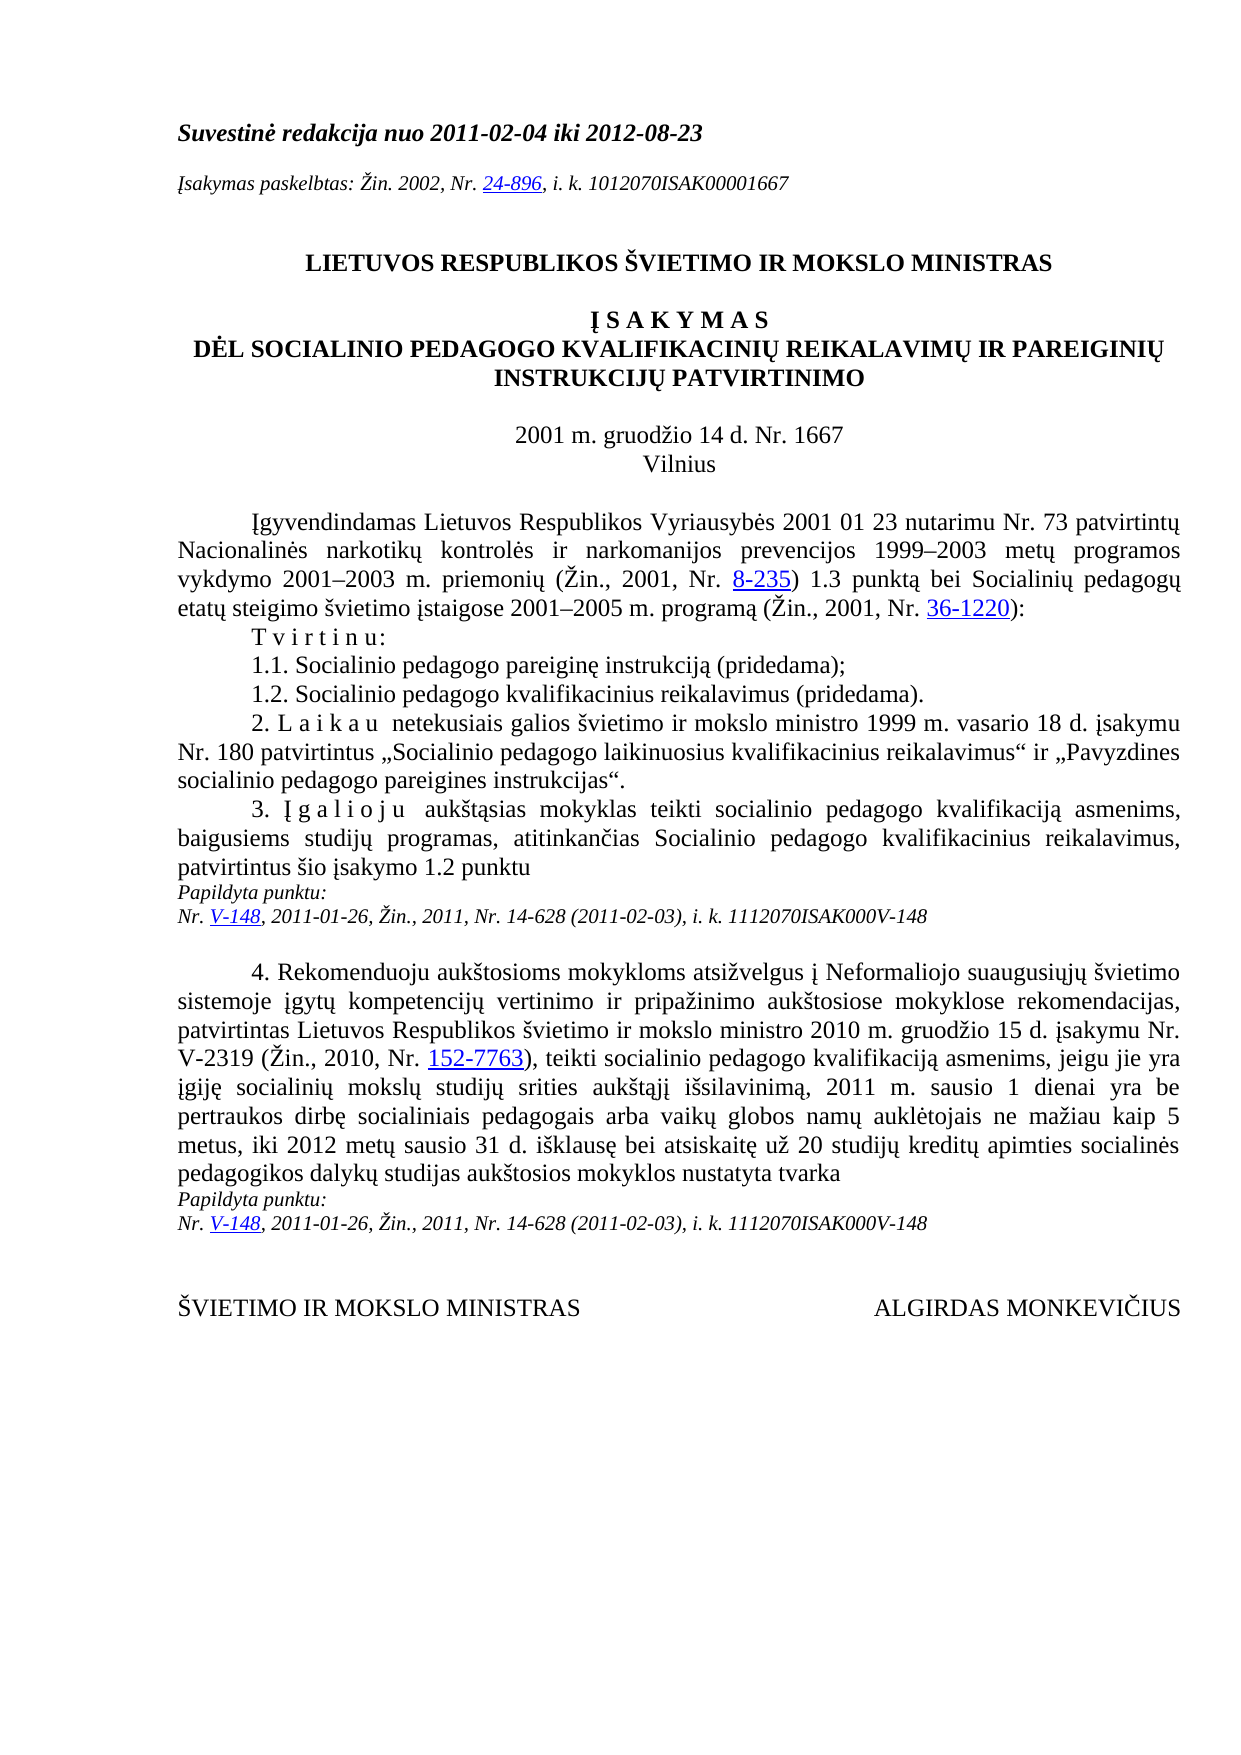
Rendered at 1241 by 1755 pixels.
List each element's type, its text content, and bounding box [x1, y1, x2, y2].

text Papildyta punktu: [177, 880, 1181, 904]
text 4. Rekomenduoju aukštosioms mokykloms atsižvelgus į Neformaliojo suaugusiųjų švietimo sistemoje įgytų kompetencijų vertinimo ir pripažinimo aukštosiose mokyklose rekomendacijas, patvirtintas Lietuvos Respublikos švietimo ir mokslo ministro 2010 m. gruodžio 15 d. įsakymu Nr. V-2319 (Žin., 2010, Nr. 152-7763), teikti socialinio pedagogo kvalifikaciją asmenims, jeigu jie yra įgiję socialinių mokslų studijų srities aukštąjį išsilavinimą, 2011 m. sausio 1 dienai yra be pertraukos dirbę socialiniais pedagogais arba vaikų globos namų auklėtojais ne mažiau kaip 5 metus, iki 2012 metų sausio 31 d. išklausę bei atsiskaitę už 20 studijų kreditų apimties socialinės pedagogikos dalykų studijas aukštosios mokyklos nustatyta tvarka [177, 957, 1181, 1187]
text Nr. V-148, 2011-01-26, Žin., 2011, Nr. 14-628 (2011-02-03), i. k. 1112070ISAK000V-148 [177, 904, 1181, 928]
text 2001 m. gruodžio 14 d. Nr. 1667 [177, 420, 1181, 449]
text Į S A K Y M A S [177, 305, 1181, 334]
text 2. Laikau netekusiais galios švietimo ir mokslo ministro 1999 m. vasario 18 d. įsakymu Nr. 180 patvirtintus „Socialinio pedagogo laikinuosius kvalifikacinius reikalavimus“ ir „Pavyzdines socialinio pedagogo pareigines instrukcijas“. [177, 708, 1181, 794]
text ŠVIETIMO IR MOKSLO Ministras Algirdas Monkevičius [177, 1293, 1181, 1322]
text 1.1. Socialinio pedagogo pareiginę instrukciją (pridedama); [177, 650, 1181, 679]
text Nr. V-148, 2011-01-26, Žin., 2011, Nr. 14-628 (2011-02-03), i. k. 1112070ISAK000V-148 [177, 1211, 1181, 1235]
text Tvirtinu: [177, 622, 1181, 650]
text 1.2. Socialinio pedagogo kvalifikacinius reikalavimus (pridedama). [177, 679, 1181, 708]
text Papildyta punktu: [177, 1187, 1181, 1211]
text DĖL SOCIALINIO PEDAGOGO KVALIFIKACINIŲ REIKALAVIMŲ IR PAREIGINIŲ INSTRUKCIJŲ PATVIRTINIMO [177, 334, 1181, 392]
text Įgyvendindamas Lietuvos Respublikos Vyriausybės 2001 01 23 nutarimu Nr. 73 patvirtintų Nacionalinės narkotikų kontrolės ir narkomanijos prevencijos 1999–2003 metų programos vykdymo 2001–2003 m. priemonių (Žin., 2001, Nr. 8-235) 1.3 punktą bei Socialinių pedagogų etatų steigimo švietimo įstaigose 2001–2005 m. programą (Žin., 2001, Nr. 36-1220): [177, 507, 1181, 622]
text Įsakymas paskelbtas: Žin. 2002, Nr. 24-896, i. k. 1012070ISAK00001667 [177, 171, 1181, 195]
text Vilnius [177, 449, 1181, 478]
text 3. Įgalioju aukštąsias mokyklas teikti socialinio pedagogo kvalifikaciją asmenims, baigusiems studijų programas, atitinkančias Socialinio pedagogo kvalifikacinius reikalavimus, patvirtintus šio įsakymo 1.2 punktu [177, 794, 1181, 880]
text Suvestinė redakcija nuo 2011-02-04 iki 2012-08-23 [177, 118, 1181, 147]
text LIETUVOS RESPUBLIKOS ŠVIETIMO IR MOKSLO MINISTRAS [177, 248, 1181, 277]
